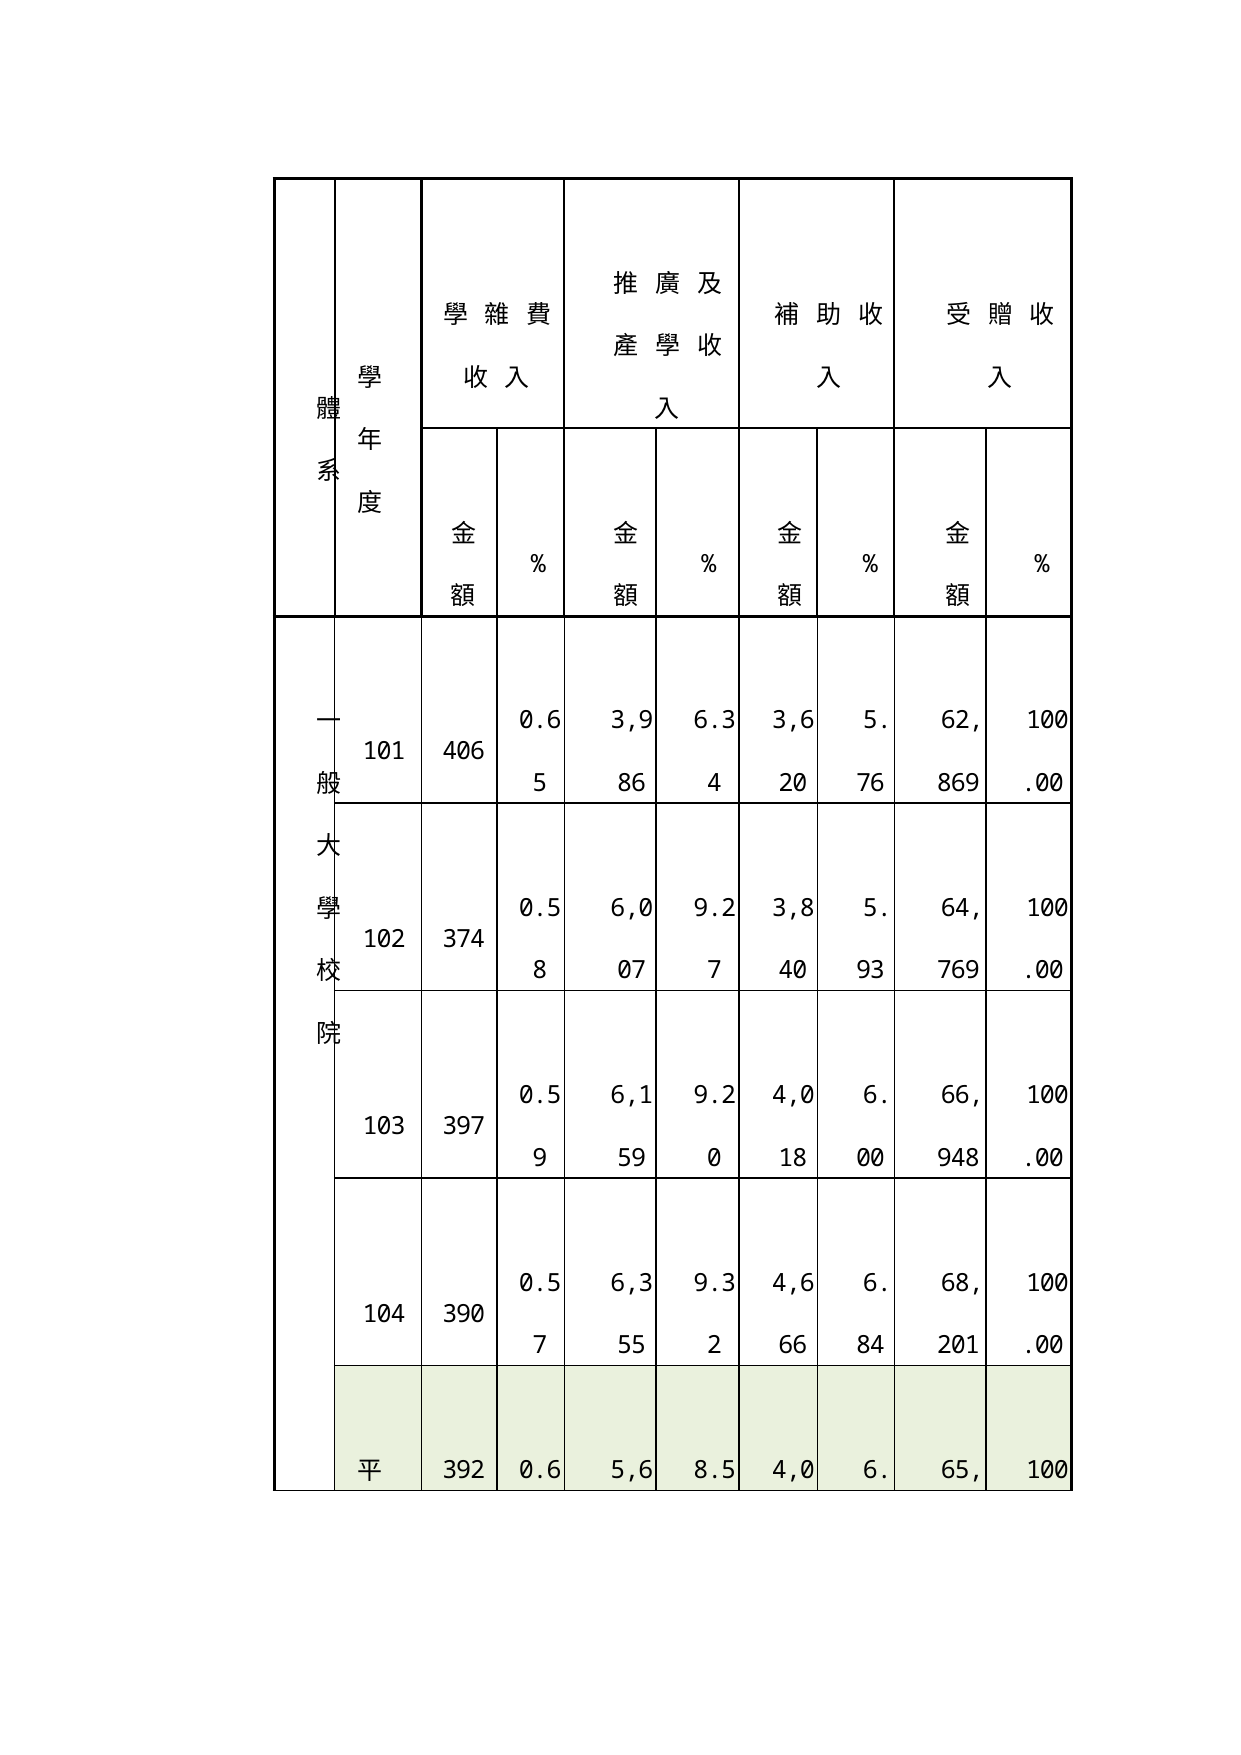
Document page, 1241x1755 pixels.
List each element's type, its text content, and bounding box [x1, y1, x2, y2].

table_cell 0.6 [498, 1366, 564, 1490]
table_cell 6. [818, 1366, 894, 1490]
table_cell 64,769 [895, 804, 985, 990]
table_cell 3,986 [565, 618, 655, 802]
table_header 推廣及產學收入 [565, 180, 738, 427]
table_cell 101 [335, 618, 421, 802]
table_cell 100.00 [987, 804, 1070, 990]
table_cell 4,0 [740, 1366, 817, 1490]
table_cell 0.59 [498, 991, 564, 1177]
table_cell 6,159 [565, 991, 655, 1177]
table_cell 4,666 [740, 1179, 817, 1365]
table_cell 100.00 [987, 991, 1070, 1177]
table_cell 6,007 [565, 804, 655, 990]
table_cell 390 [422, 1179, 496, 1365]
table_cell 68,201 [895, 1179, 985, 1365]
table_header 體系 [276, 180, 334, 615]
table_cell 0.58 [498, 804, 564, 990]
table_cell % [987, 429, 1070, 615]
table_cell 0.65 [498, 618, 564, 802]
table_header 補助收入 [740, 180, 893, 427]
table_cell 6,355 [565, 1179, 655, 1365]
table_cell 9.27 [657, 804, 738, 990]
table_cell % [498, 429, 563, 615]
table_cell 392 [422, 1366, 496, 1490]
table_cell 5.76 [818, 618, 894, 802]
table_cell % [818, 429, 893, 615]
table_cell 9.20 [657, 991, 738, 1177]
table_cell 4,018 [740, 991, 817, 1177]
table_cell 100.00 [987, 1179, 1070, 1365]
table_header 受贈收入 [895, 180, 1070, 427]
table_cell 6.00 [818, 991, 894, 1177]
table_header 學雜費收入 [423, 180, 563, 427]
table_cell 100 [987, 1366, 1070, 1490]
table_cell 6.34 [657, 618, 738, 802]
table_cell 一般大學校院 [276, 618, 334, 1490]
table_cell 3,840 [740, 804, 817, 990]
table_cell % [657, 429, 738, 615]
table_cell 0.57 [498, 1179, 564, 1365]
table_cell 406 [422, 618, 496, 802]
table_cell 9.32 [657, 1179, 738, 1365]
table_cell 金額 [423, 429, 496, 615]
table_cell 平 [335, 1366, 421, 1490]
table_cell 66,948 [895, 991, 985, 1177]
table_cell 金額 [895, 429, 985, 615]
table_cell 金額 [740, 429, 816, 615]
table_cell 6.84 [818, 1179, 894, 1365]
table_cell 104 [335, 1179, 421, 1365]
table_cell 397 [422, 991, 496, 1177]
table_cell 金額 [565, 429, 655, 615]
table_cell 3,620 [740, 618, 817, 802]
table_header 學年度 [336, 180, 420, 615]
table_cell 103 [335, 991, 421, 1177]
table_cell 65, [895, 1366, 985, 1490]
table_cell 5.93 [818, 804, 894, 990]
table_cell 374 [422, 804, 496, 990]
table_cell 8.5 [657, 1366, 738, 1490]
table_cell 100.00 [987, 618, 1070, 802]
table_cell 102 [335, 804, 421, 990]
table_cell 62,869 [895, 618, 985, 802]
table_cell 5,6 [565, 1366, 655, 1490]
